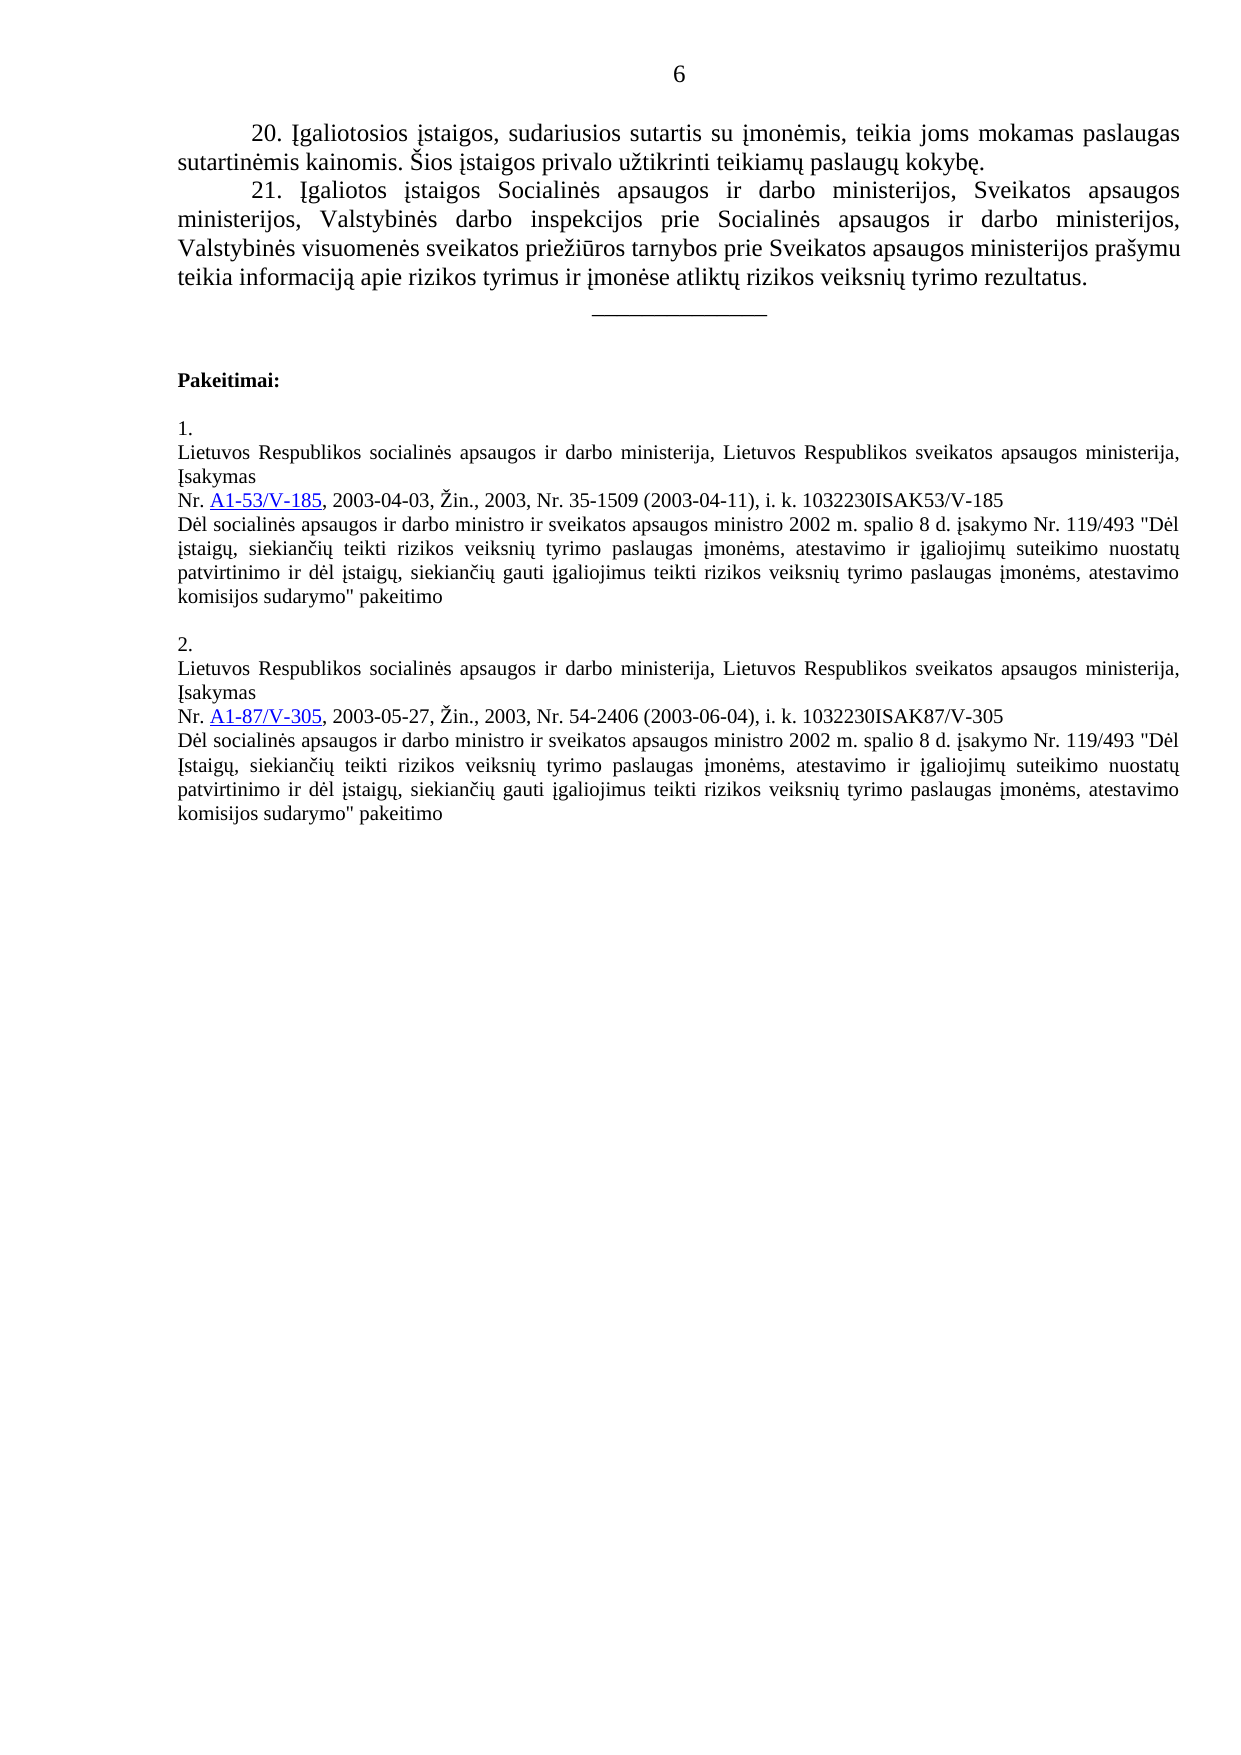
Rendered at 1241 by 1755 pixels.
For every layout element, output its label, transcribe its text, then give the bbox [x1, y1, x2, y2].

text 1. [177, 416, 1181, 440]
text Dėl socialinės apsaugos ir darbo ministro ir sveikatos apsaugos ministro 2002 m. spalio 8 d. įsakymo Nr. 119/493 "Dėl įstaigų, siekiančių teikti rizikos veiksnių tyrimo paslaugas įmonėms, atestavimo ir įgaliojimų suteikimo nuostatų patvirtinimo ir dėl įstaigų, siekiančių gauti įgaliojimus teikti rizikos veiksnių tyrimo paslaugas įmonėms, atestavimo komisijos sudarymo" pakeitimo [177, 512, 1181, 608]
text Pakeitimai: [177, 367, 1181, 392]
text Nr. A1-53/V-185, 2003-04-03, Žin., 2003, Nr. 35-1509 (2003-04-11), i. k. 1032230ISAK53/V-185 [177, 488, 1181, 512]
text 20. Įgaliotosios įstaigos, sudariusios sutartis su įmonėmis, teikia joms mokamas paslaugas sutartinėmis kainomis. Šios įstaigos privalo užtikrinti teikiamų paslaugų kokybę. [177, 118, 1181, 176]
text Lietuvos Respublikos socialinės apsaugos ir darbo ministerija, Lietuvos Respublikos sveikatos apsaugos ministerija, Įsakymas [177, 656, 1181, 704]
text Lietuvos Respublikos socialinės apsaugos ir darbo ministerija, Lietuvos Respublikos sveikatos apsaugos ministerija, Įsakymas [177, 440, 1181, 488]
text ______________ [177, 291, 1181, 319]
text 2. [177, 632, 1181, 656]
text 21. Įgaliotos įstaigos Socialinės apsaugos ir darbo ministerijos, Sveikatos apsaugos ministerijos, Valstybinės darbo inspekcijos prie Socialinės apsaugos ir darbo ministerijos, Valstybinės visuomenės sveikatos priežiūros tarnybos prie Sveikatos apsaugos ministerijos prašymu teikia informaciją apie rizikos tyrimus ir įmonėse atliktų rizikos veiksnių tyrimo rezultatus. [177, 176, 1181, 291]
text Dėl socialinės apsaugos ir darbo ministro ir sveikatos apsaugos ministro 2002 m. spalio 8 d. įsakymo Nr. 119/493 "Dėl Įstaigų, siekiančių teikti rizikos veiksnių tyrimo paslaugas įmonėms, atestavimo ir įgaliojimų suteikimo nuostatų patvirtinimo ir dėl įstaigų, siekiančių gauti įgaliojimus teikti rizikos veiksnių tyrimo paslaugas įmonėms, atestavimo komisijos sudarymo" pakeitimo [177, 728, 1181, 825]
text Nr. A1-87/V-305, 2003-05-27, Žin., 2003, Nr. 54-2406 (2003-06-04), i. k. 1032230ISAK87/V-305 [177, 704, 1181, 728]
